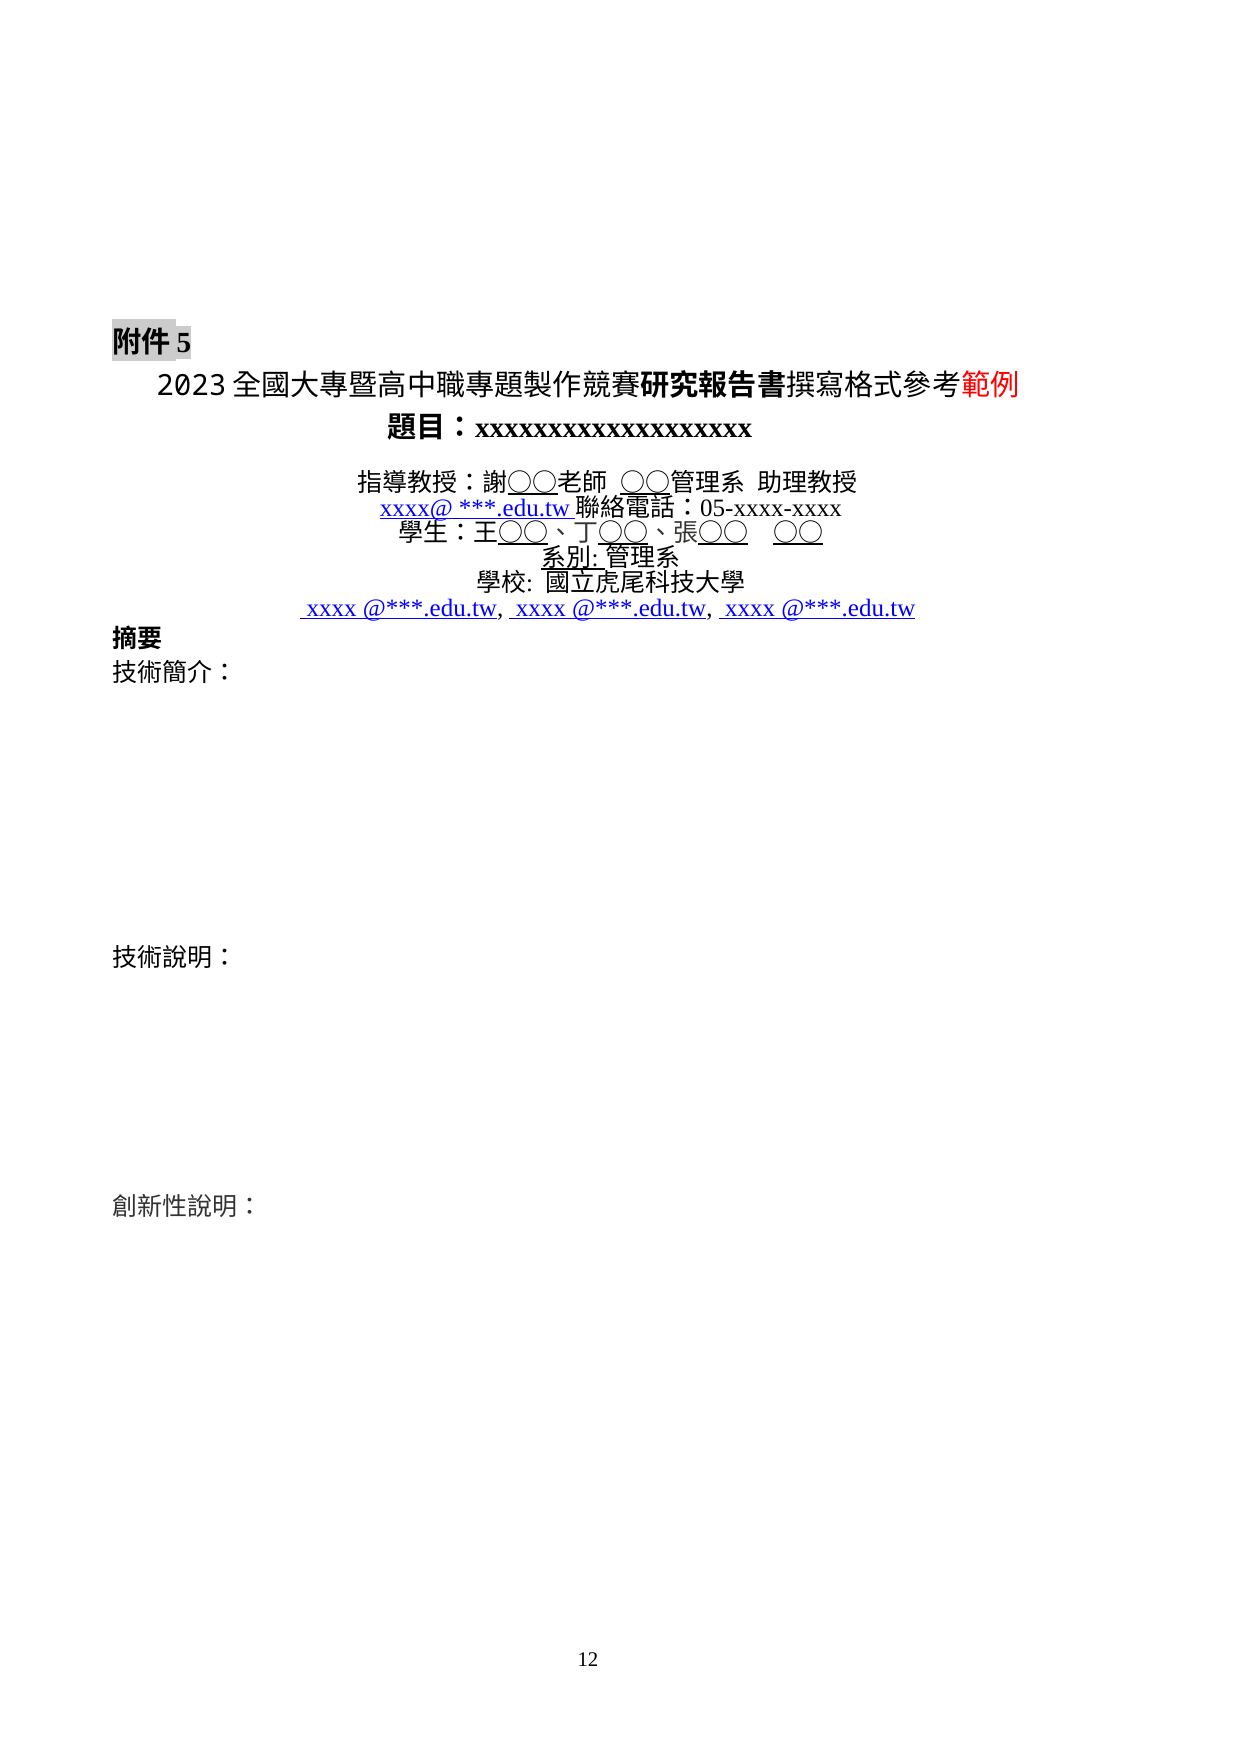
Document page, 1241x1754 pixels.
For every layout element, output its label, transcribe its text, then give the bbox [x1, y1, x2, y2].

text 創新性說明： [112, 1182, 1063, 1224]
text 附件5 [112, 319, 1063, 361]
text 系別: 管理系 [551, 546, 571, 568]
text 學校: 國立虎尾科技大學 [149, 571, 1072, 596]
text xxxx @***.edu.tw, xxxx @***.edu.tw, xxxx @***.edu.tw [150, 596, 1072, 621]
text 系別: 管理系 [149, 546, 581, 571]
text 技術說明： [112, 938, 1063, 974]
text 系別: 管理系 [573, 546, 587, 568]
text 題目：xxxxxxxxxxxxxxxxxxx [112, 404, 1034, 446]
text 學生：王○○、丁○○、張○○ ○○ [149, 521, 1072, 546]
text 摘要 [112, 621, 1063, 654]
text 2023全國大專暨高中職專題製作競賽研究報告書撰寫格式參考範例 [112, 361, 1063, 404]
text xxxx@ ***.edu.tw聯絡電話：05-xxxx-xxxx [149, 496, 1072, 521]
text 指導教授：謝○○老師 ○○管理系 助理教授 [149, 471, 1072, 496]
text 技術簡介： [112, 654, 1063, 688]
text 系別: 管理系 [583, 546, 1072, 571]
